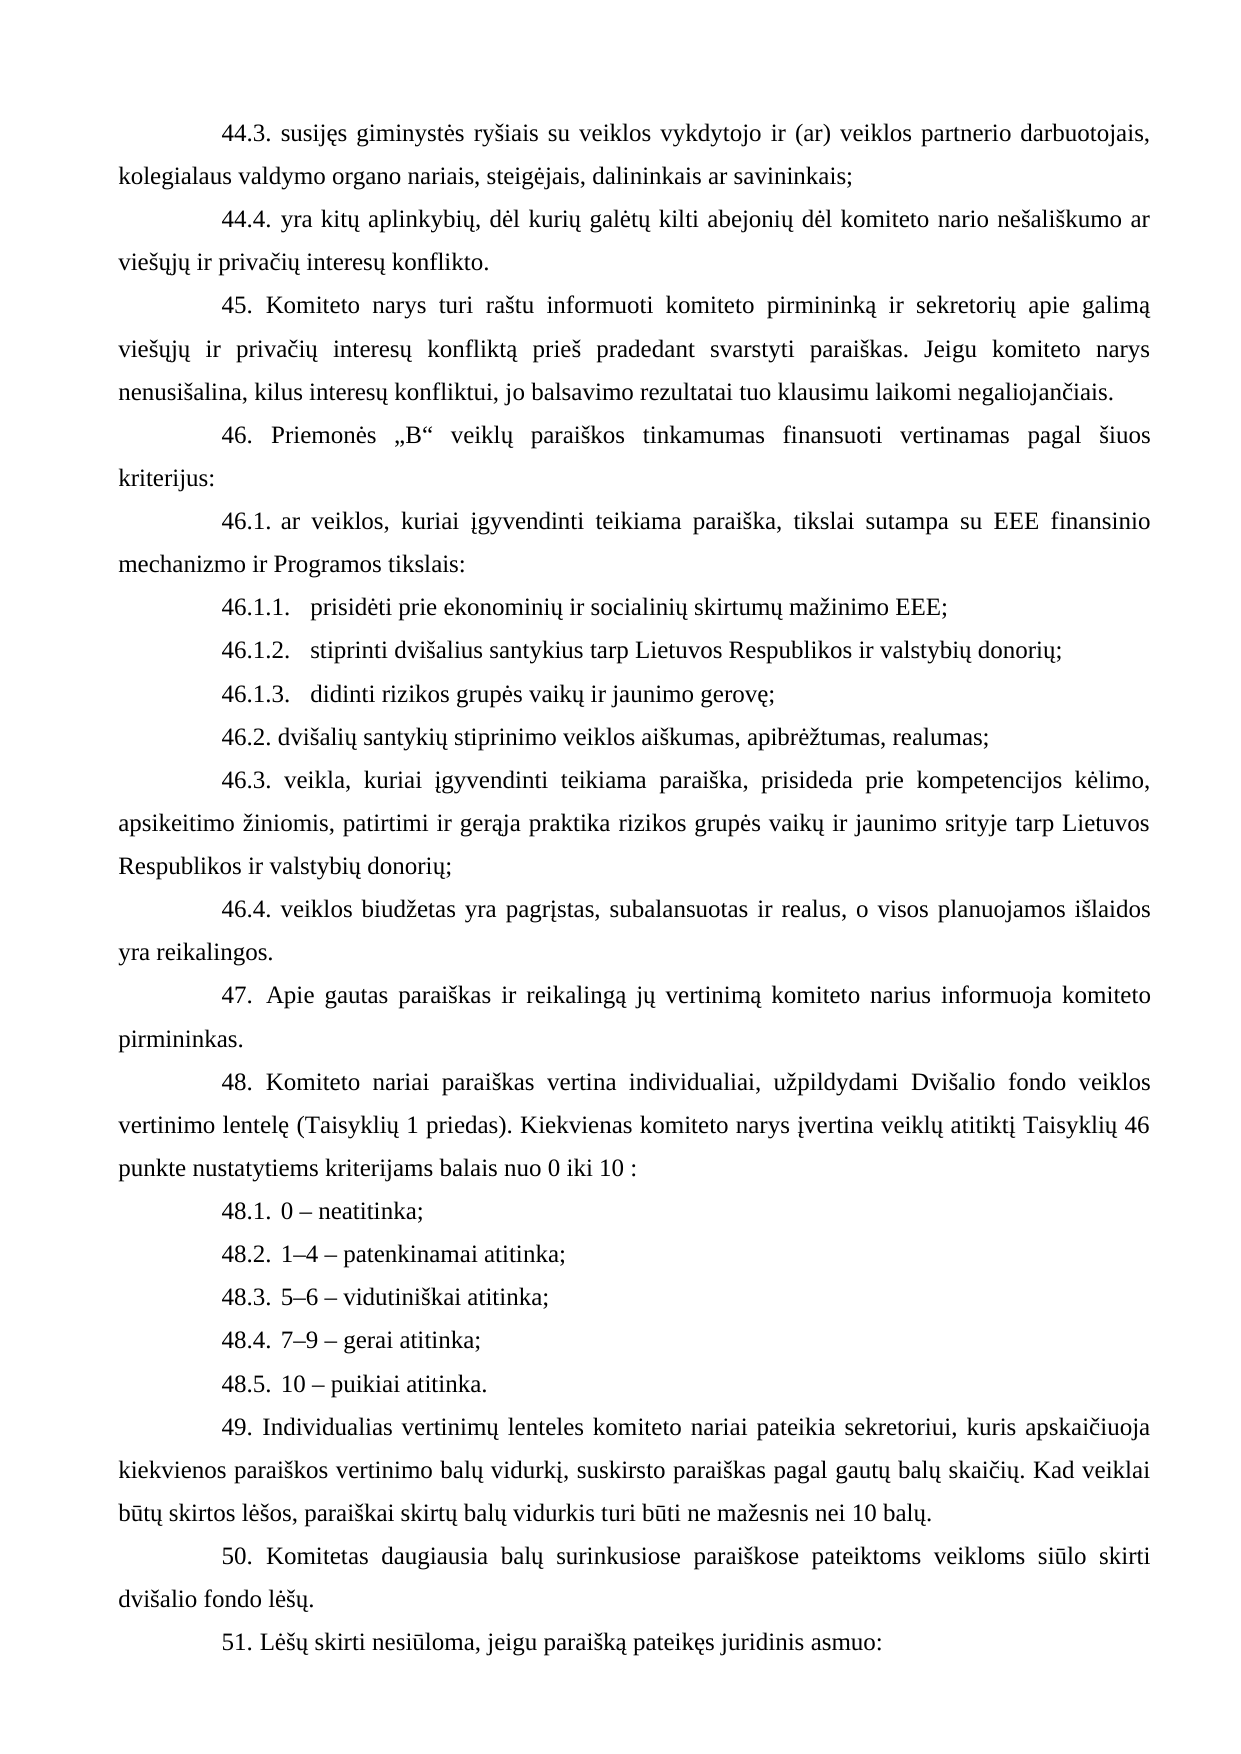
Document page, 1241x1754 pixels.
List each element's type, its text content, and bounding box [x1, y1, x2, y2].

text 45. Komiteto narys turi raštu informuoti komiteto pirmininką ir sekretorių apie galimą viešųjų ir privačių interesų konfliktą prieš pradedant svarstyti paraiškas. Jeigu komiteto narys nenusišalina, kilus interesų konfliktui, jo balsavimo rezultatai tuo klausimu laikomi negaliojančiais. [118, 291, 1152, 406]
text 46.1. ar veiklos, kuriai įgyvendinti teikiama paraiška, tikslai sutampa su EEE finansinio mechanizmo ir Programos tikslais: [118, 506, 1152, 578]
text 48.2. 1–4 – patenkinamai atitinka; [118, 1239, 1152, 1268]
text 48.1. 0 – neatitinka; [118, 1196, 1152, 1225]
text 44.4. yra kitų aplinkybių, dėl kurių galėtų kilti abejonių dėl komiteto nario nešališkumo ar viešųjų ir privačių interesų konflikto. [118, 204, 1152, 276]
text 46. Priemonės „B“ veiklų paraiškos tinkamumas finansuoti vertinamas pagal šiuos kriterijus: [118, 420, 1152, 492]
text 44.3. susijęs giminystės ryšiais su veiklos vykdytojo ir (ar) veiklos partnerio darbuotojais, kolegialaus valdymo organo nariais, steigėjais, dalininkais ar savininkais; [118, 118, 1152, 190]
text 48.5. 10 – puikiai atitinka. [118, 1369, 1152, 1397]
text 46.3. veikla, kuriai įgyvendinti teikiama paraiška, prisideda prie kompetencijos kėlimo, apsikeitimo žiniomis, patirtimi ir gerąja praktika rizikos grupės vaikų ir jaunimo srityje tarp Lietuvos Respublikos ir valstybių donorių; [118, 765, 1152, 880]
text 50. Komitetas daugiausia balų surinkusiose paraiškose pateiktoms veikloms siūlo skirti dvišalio fondo lėšų. [118, 1541, 1152, 1613]
text 46.1.2. stiprinti dvišalius santykius tarp Lietuvos Respublikos ir valstybių donorių; [118, 636, 1152, 664]
text 48.4. 7–9 – gerai atitinka; [118, 1326, 1152, 1354]
text 51. Lėšų skirti nesiūloma, jeigu paraišką pateikęs juridinis asmuo: [118, 1627, 1152, 1656]
text 46.1.1. prisidėti prie ekonominių ir socialinių skirtumų mažinimo EEE; [118, 592, 1152, 621]
text 46.1.3. didinti rizikos grupės vaikų ir jaunimo gerovę; [118, 679, 1152, 707]
text 47. Apie gautas paraiškas ir reikalingą jų vertinimą komiteto narius informuoja komiteto pirmininkas. [118, 981, 1152, 1052]
text 48.3. 5–6 – vidutiniškai atitinka; [118, 1282, 1152, 1311]
text 48. Komiteto nariai paraiškas vertina individualiai, užpildydami Dvišalio fondo veiklos vertinimo lentelę (Taisyklių 1 priedas). Kiekvienas komiteto narys įvertina veiklų atitiktį Taisyklių 46 punkte nustatytiems kriterijams balais nuo 0 iki 10 : [118, 1067, 1152, 1182]
text 49. Individualias vertinimų lenteles komiteto nariai pateikia sekretoriui, kuris apskaičiuoja kiekvienos paraiškos vertinimo balų vidurkį, suskirsto paraiškas pagal gautų balų skaičių. Kad veiklai būtų skirtos lėšos, paraiškai skirtų balų vidurkis turi būti ne mažesnis nei 10 balų. [118, 1412, 1152, 1527]
text 46.2. dvišalių santykių stiprinimo veiklos aiškumas, apibrėžtumas, realumas; [118, 722, 1152, 751]
text 46.4. veiklos biudžetas yra pagrįstas, subalansuotas ir realus, o visos planuojamos išlaidos yra reikalingos. [118, 894, 1152, 966]
